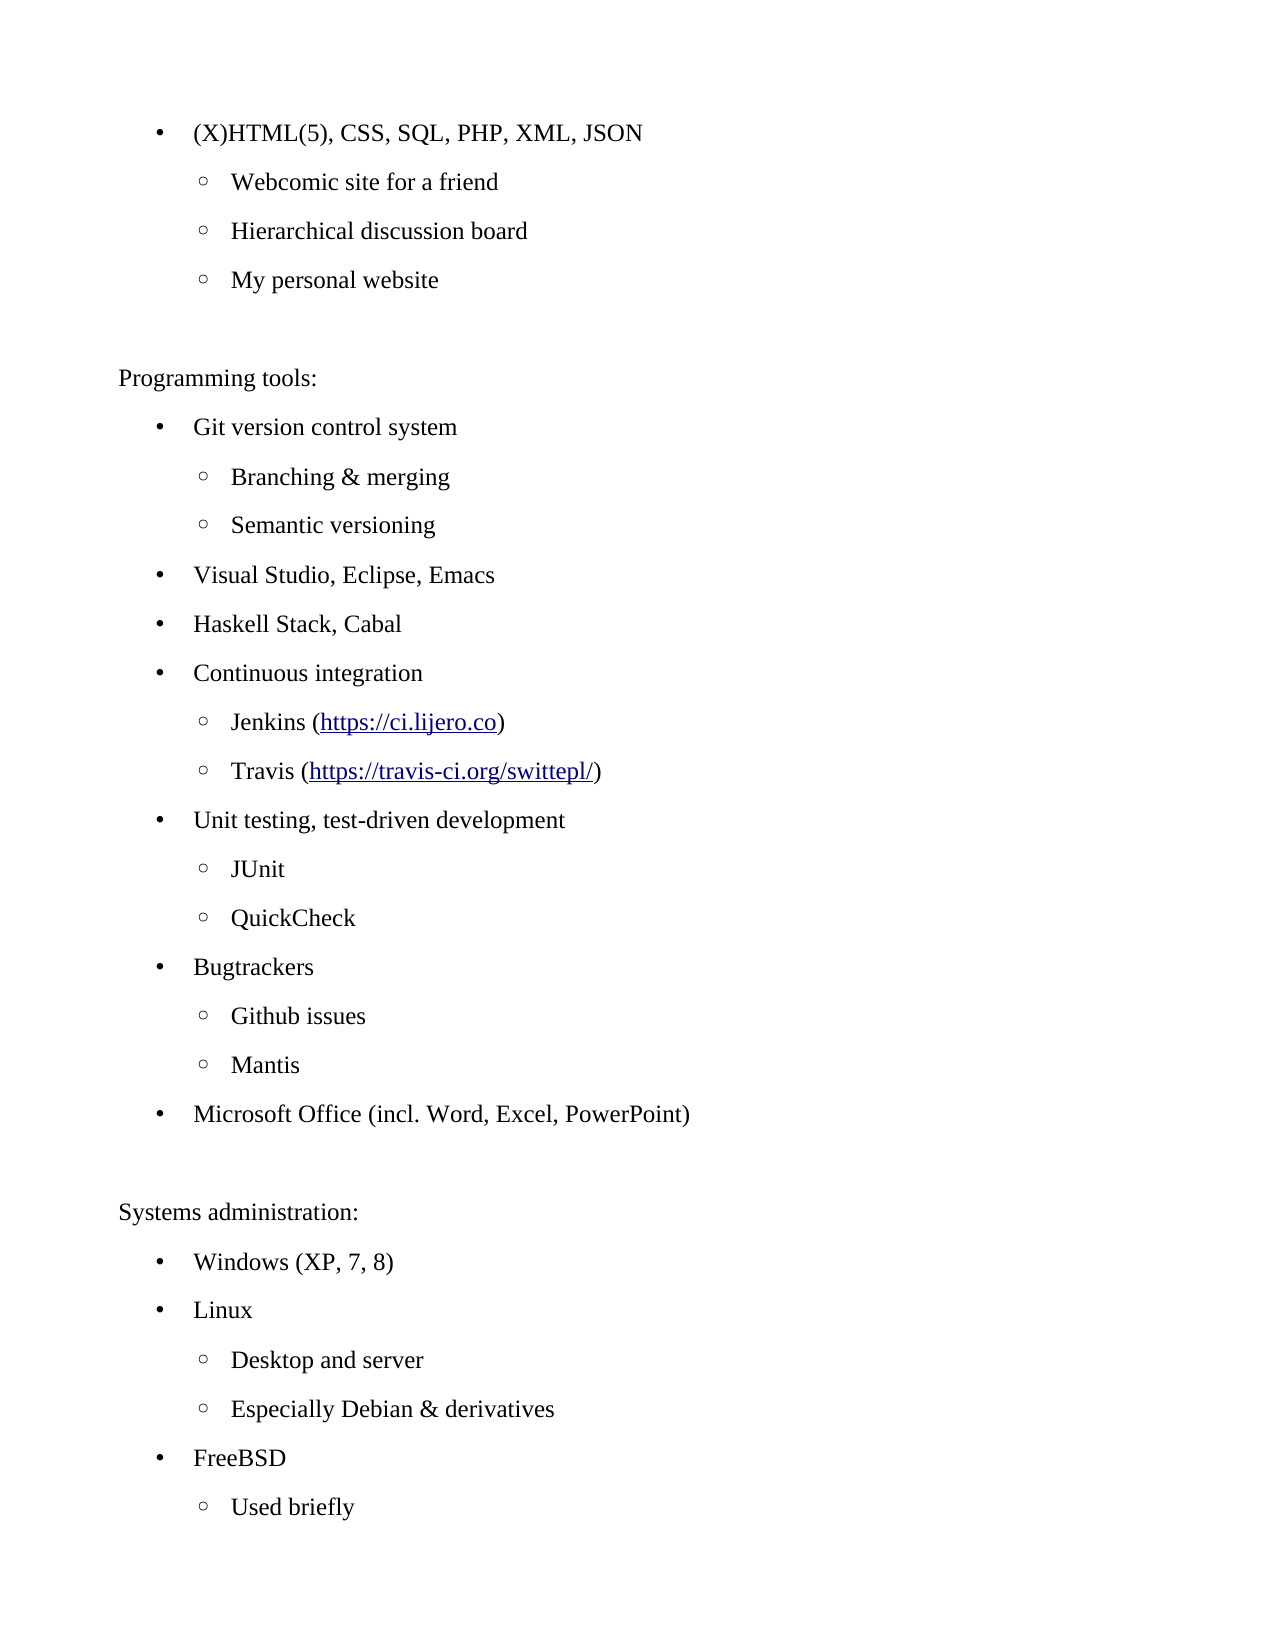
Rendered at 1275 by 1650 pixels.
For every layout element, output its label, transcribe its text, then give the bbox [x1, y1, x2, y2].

list Jenkins (https://ci.lijero.co) [193, 707, 1157, 736]
list Semantic versioning [193, 511, 1157, 539]
list Haskell Stack, Cabal [156, 609, 1157, 637]
text Programming tools: [118, 363, 1157, 392]
list Github issues [193, 1001, 1157, 1030]
text Systems administration: [118, 1197, 1157, 1226]
list FreeBSD [156, 1443, 1157, 1472]
list Git version control system [156, 412, 1157, 441]
list Especially Debian & derivatives [193, 1394, 1157, 1422]
list Linux [156, 1296, 1157, 1324]
list Travis (https://travis-ci.org/swittepl/) [193, 756, 1157, 785]
list Continuous integration [156, 658, 1157, 687]
list JUnit [193, 854, 1157, 883]
list Hierarchical discussion board [193, 216, 1157, 245]
list Visual Studio, Eclipse, Emacs [156, 560, 1157, 588]
list Unit testing, test-driven development [156, 805, 1157, 834]
list Microsoft Office (incl. Word, Excel, PowerPoint) [156, 1099, 1157, 1128]
list QuickCheck [193, 903, 1157, 932]
list Mantis [193, 1050, 1157, 1079]
list Windows (XP, 7, 8) [156, 1247, 1157, 1275]
list Desktop and server [193, 1345, 1157, 1373]
list Webcomic site for a friend [193, 167, 1157, 196]
list Branching & merging [193, 462, 1157, 490]
list Used briefly [193, 1492, 1157, 1521]
list My personal website [193, 265, 1157, 294]
list Bugtrackers [156, 952, 1157, 981]
list (X)HTML(5), CSS, SQL, PHP, XML, JSON [156, 118, 1157, 147]
